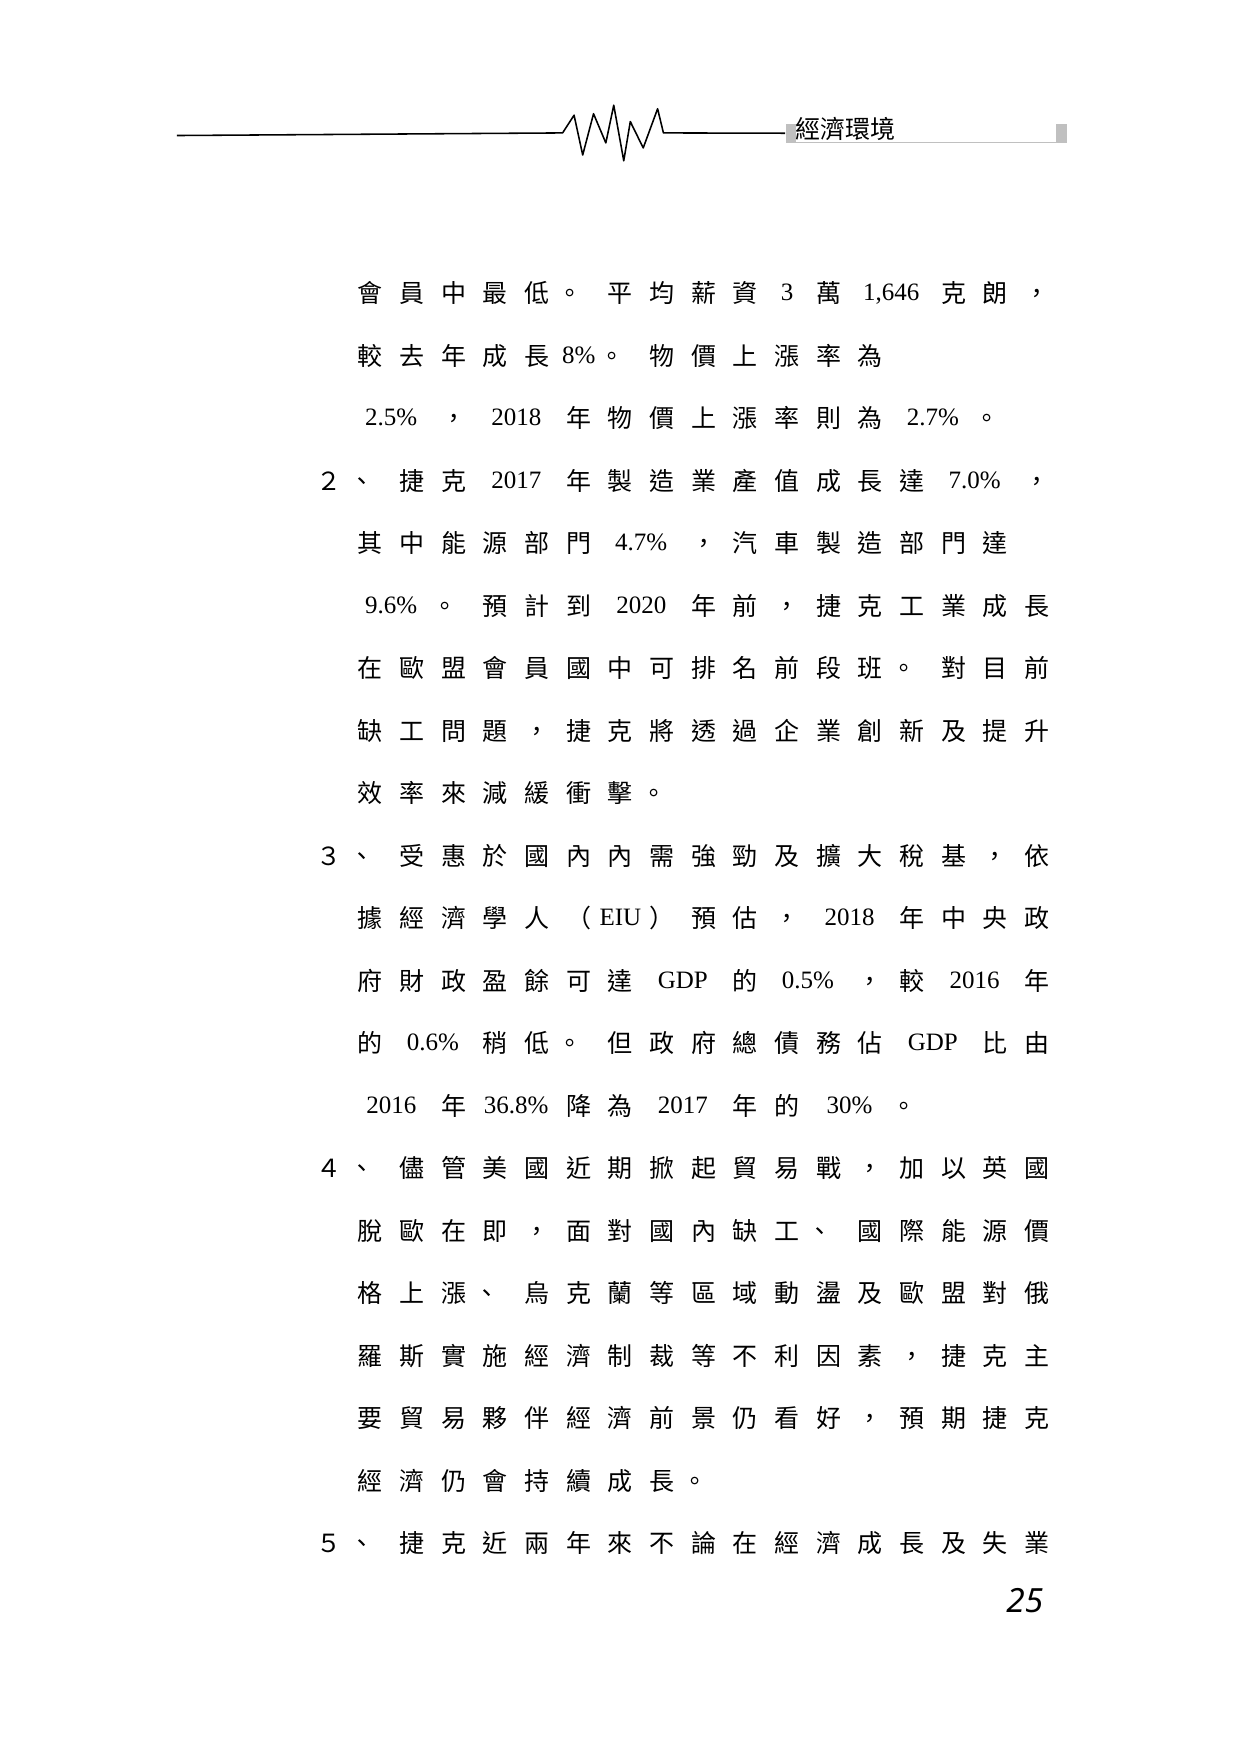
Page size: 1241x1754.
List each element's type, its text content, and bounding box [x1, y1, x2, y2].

text ５、捷克近兩年來不論在經濟成長及失業 [281, 1500, 1058, 1563]
text ３、受惠於國內內需強勁及擴大稅基，依據經濟學人（EIU）預估，2018年中央政府財政盈餘可達GDP的0.5%，較2016年的0.6%稍低。但政府總債務佔GDP比由2016年36.8%降為2017年的30%。 [281, 813, 1058, 1125]
text 會員中最低。平均薪資3萬1,646克朗，較去年成長8%。物價上漲率為2.5%，2018年物價上漲率則為2.7%。 [281, 250, 1058, 438]
text ２、捷克2017年製造業產值成長達7.0%，其中能源部門4.7%，汽車製造部門達9.6%。預計到2020年前，捷克工業成長在歐盟會員國中可排名前段班。對目前缺工問題，捷克將透過企業創新及提升效率來減緩衝擊。 [281, 438, 1058, 813]
text ４、儘管美國近期掀起貿易戰，加以英國脫歐在即，面對國內缺工、國際能源價格上漲、烏克蘭等區域動盪及歐盟對俄羅斯實施經濟制裁等不利因素，捷克主要貿易夥伴經濟前景仍看好，預期捷克經濟仍會持續成長。 [281, 1125, 1058, 1500]
